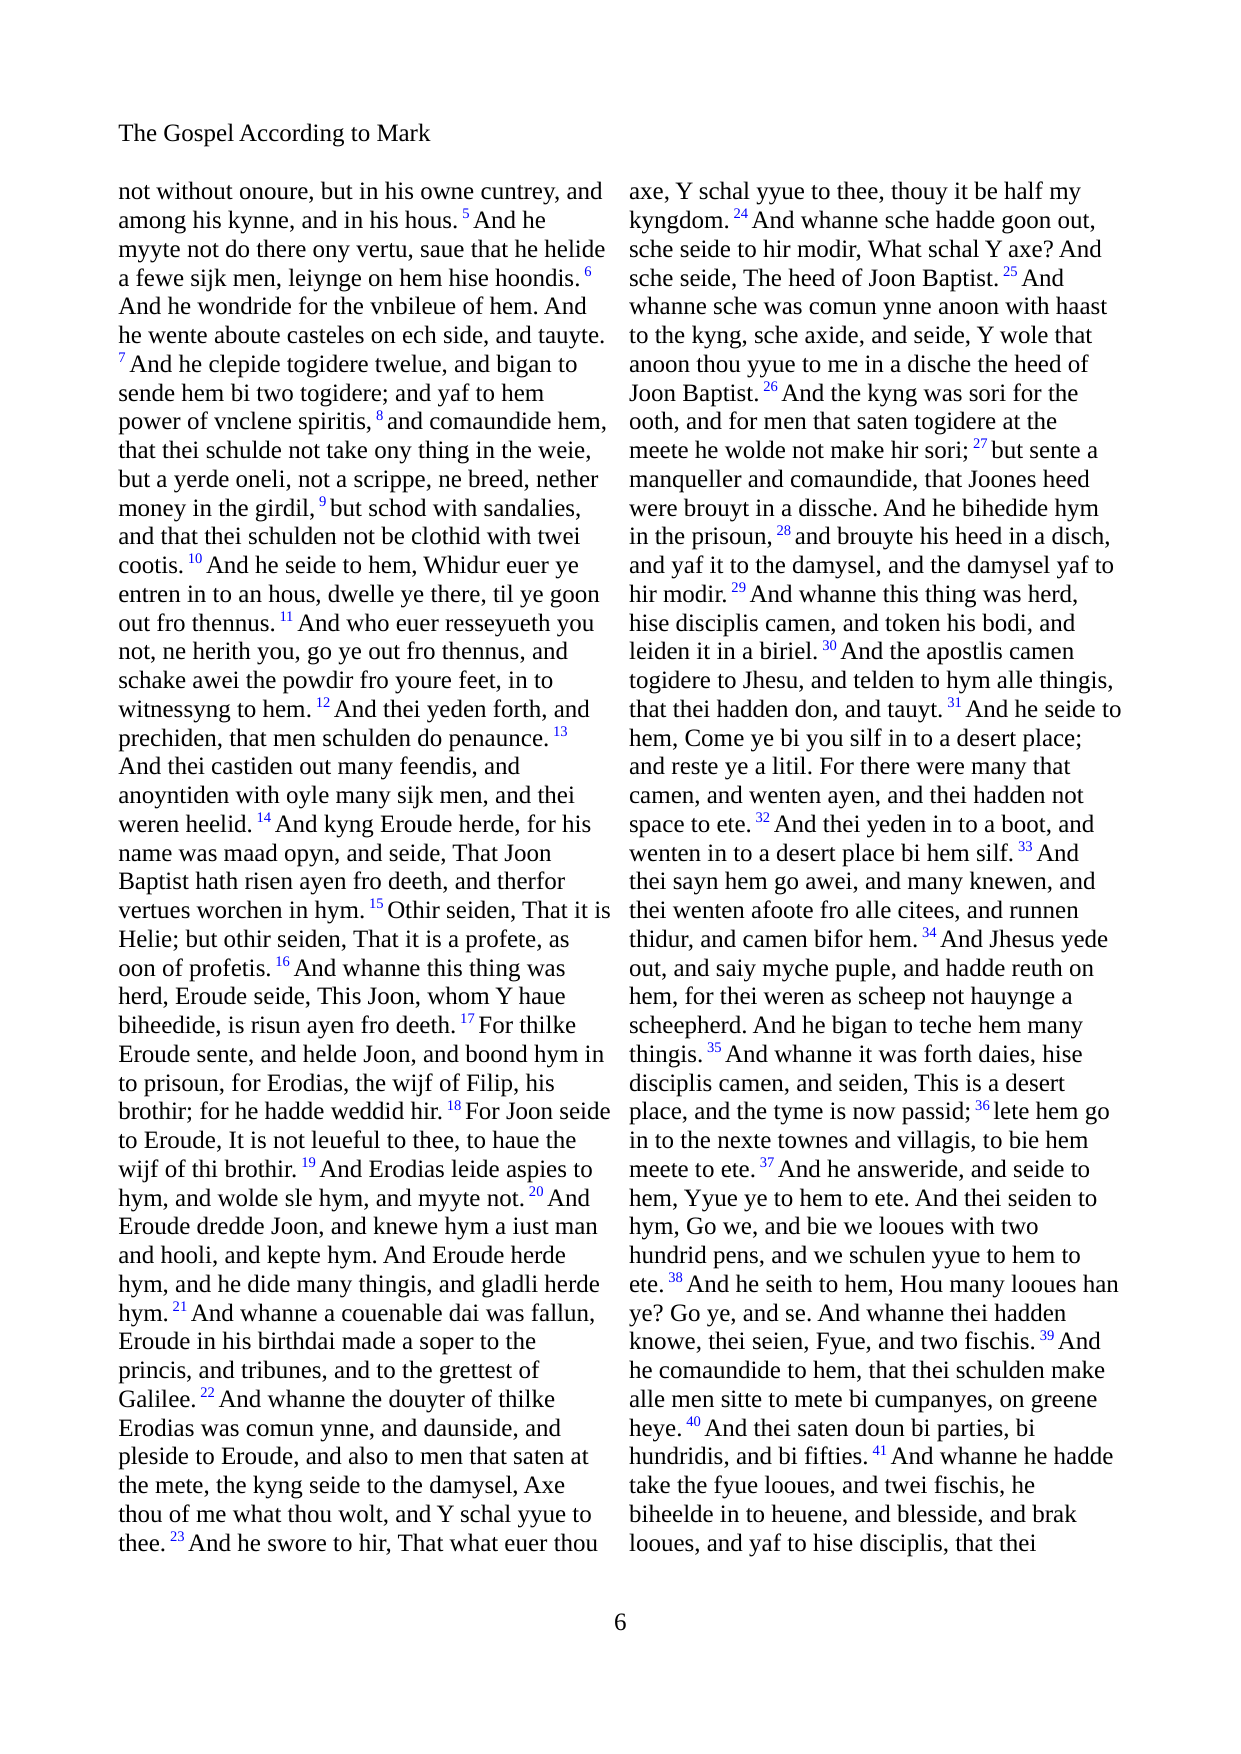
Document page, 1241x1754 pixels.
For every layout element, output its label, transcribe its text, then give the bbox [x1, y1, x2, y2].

text axe, Y schal yyue to thee, thouy it be half my kyngdom. 24 And whanne sche hadde goon out, sche seide to hir modir, What schal Y axe? And sche seide, The heed of Joon Baptist. 25 And whanne sche was comun ynne anoon with haast to the kyng, sche axide, and seide, Y wole that anoon thou yyue to me in a dische the heed of Joon Baptist. 26 And the kyng was sori for the ooth, and for men that saten togidere at the meete he wolde not make hir sori; 27 but sente a manqueller and comaundide, that Joones heed were brouyt in a dissche. And he bihedide hym in the prisoun, 28 and brouyte his heed in a disch, and yaf it to the damysel, and the damysel yaf to hir modir. 29 And whanne this thing was herd, hise disciplis camen, and token his bodi, and leiden it in a biriel. 30 And the apostlis camen togidere to Jhesu, and telden to hym alle thingis, that thei hadden don, and tauyt. 31 And he seide to hem, Come ye bi you silf in to a desert place; and reste ye a litil. For there were many that camen, and wenten ayen, and thei hadden not space to ete. 32 And thei yeden in to a boot, and wenten in to a desert place bi hem silf. 33 And thei sayn hem go awei, and many knewen, and thei wenten afoote fro alle citees, and runnen thidur, and camen bifor hem. 34 And Jhesus yede out, and saiy myche puple, and hadde reuth on hem, for thei weren as scheep not hauynge a scheepherd. And he bigan to teche hem many thingis. 35 And whanne it was forth daies, hise disciplis camen, and seiden, This is a desert place, and the tyme is now passid; 36 lete hem go in to the nexte townes and villagis, to bie hem meete to ete. 37 And he answeride, and seide to hem, Yyue ye to hem to ete. And thei seiden to hym, Go we, and bie we looues with two hundrid pens, and we schulen yyue to hem to ete. 38 And he seith to hem, Hou many looues han ye? Go ye, and se. And whanne thei hadden knowe, thei seien, Fyue, and two fischis. 39 And he comaundide to hem, that thei schulden make alle men sitte to mete bi cumpanyes, on greene heye. 40 And thei saten doun bi parties, bi hundridis, and bi fifties. 41 And whanne he hadde take the fyue looues, and twei fischis, he biheelde in to heuene, and blesside, and brak looues, and yaf to hise disciplis, that thei [629, 176, 1122, 1556]
text not without onoure, but in his owne cuntrey, and among his kynne, and in his hous. 5 And he myyte not do there ony vertu, saue that he helide a fewe sijk men, leiynge on hem hise hoondis. 6 And he wondride for the vnbileue of hem. And he wente aboute casteles on ech side, and tauyte. 7 And he clepide togidere twelue, and bigan to sende hem bi two togidere; and yaf to hem power of vnclene spiritis, 8 and comaundide hem, that thei schulde not take ony thing in the weie, but a yerde oneli, not a scrippe, ne breed, nether money in the girdil, 9 but schod with sandalies, and that thei schulden not be clothid with twei cootis. 10 And he seide to hem, Whidur euer ye entren in to an hous, dwelle ye there, til ye goon out fro thennus. 11 And who euer resseyueth you not, ne herith you, go ye out fro thennus, and schake awei the powdir fro youre feet, in to witnessyng to hem. 12 And thei yeden forth, and prechiden, that men schulden do penaunce. 13 And thei castiden out many feendis, and anoyntiden with oyle many sijk men, and thei weren heelid. 14 And kyng Eroude herde, for his name was maad opyn, and seide, That Joon Baptist hath risen ayen fro deeth, and therfor vertues worchen in hym. 15 Othir seiden, That it is Helie; but othir seiden, That it is a profete, as oon of profetis. 16 And whanne this thing was herd, Eroude seide, This Joon, whom Y haue biheedide, is risun ayen fro deeth. 17 For thilke Eroude sente, and helde Joon, and boond hym in to prisoun, for Erodias, the wijf of Filip, his brothir; for he hadde weddid hir. 18 For Joon seide to Eroude, It is not leueful to thee, to haue the wijf of thi brothir. 19 And Erodias leide aspies to hym, and wolde sle hym, and myyte not. 20 And Eroude dredde Joon, and knewe hym a iust man and hooli, and kepte hym. And Eroude herde hym, and he dide many thingis, and gladli herde hym. 21 And whanne a couenable dai was fallun, Eroude in his birthdai made a soper to the princis, and tribunes, and to the grettest of Galilee. 22 And whanne the douyter of thilke Erodias was comun ynne, and daunside, and pleside to Eroude, and also to men that saten at the mete, the kyng seide to the damysel, Axe thou of me what thou wolt, and Y schal yyue to thee. 23 And he swore to hir, That what euer thou [118, 176, 611, 1556]
